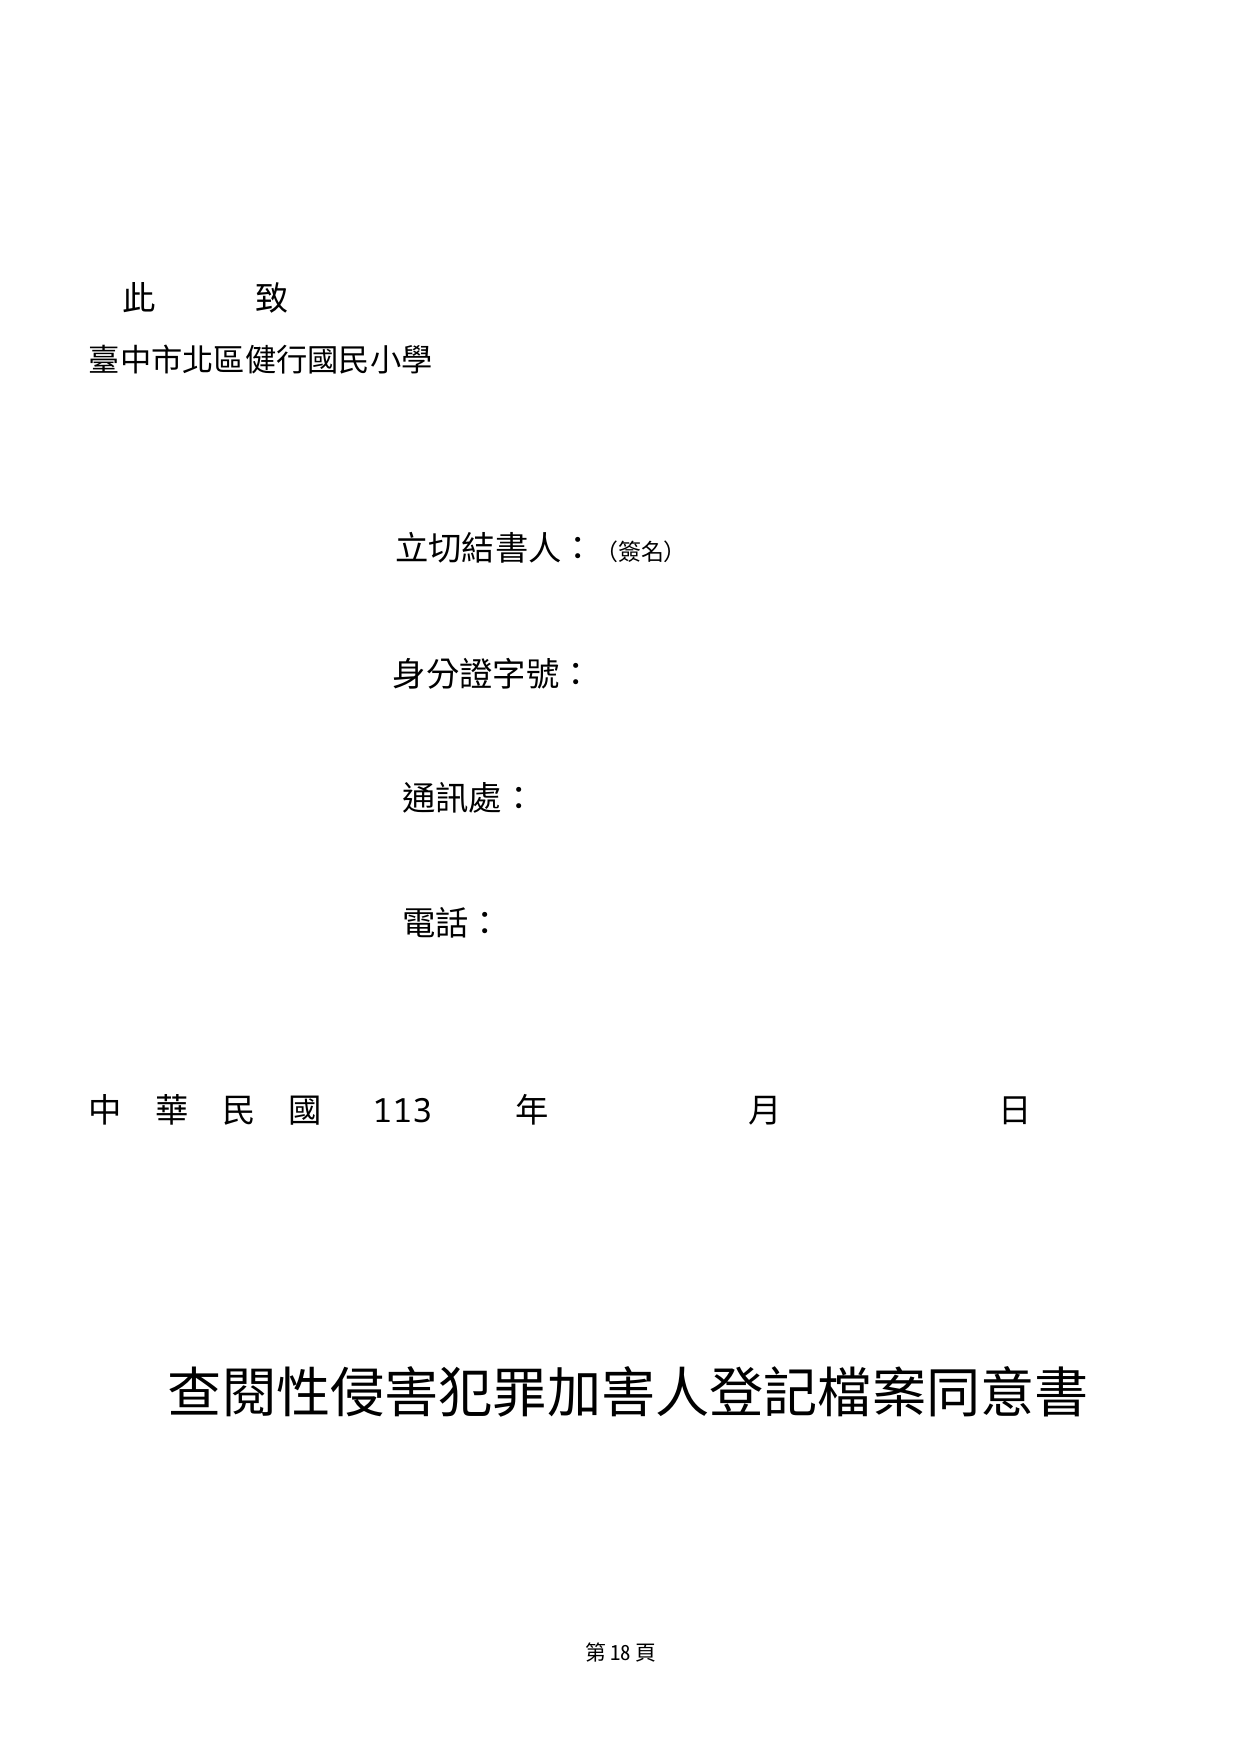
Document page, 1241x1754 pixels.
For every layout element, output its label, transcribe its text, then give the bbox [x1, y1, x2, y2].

text 身分證字號： [89, 629, 1152, 691]
text 通訊處： [89, 754, 1152, 816]
text 臺中市北區健行國民小學 [89, 316, 1152, 379]
text 電話： [89, 879, 1152, 941]
text 立切結書人：（簽名） [89, 504, 1152, 566]
text 中 華 民 國 113 年 月 日 [89, 1066, 1152, 1129]
text 查閱性侵害犯罪加害人登記檔案同意書 [89, 1316, 1168, 1441]
text 此 致 [89, 254, 1152, 316]
